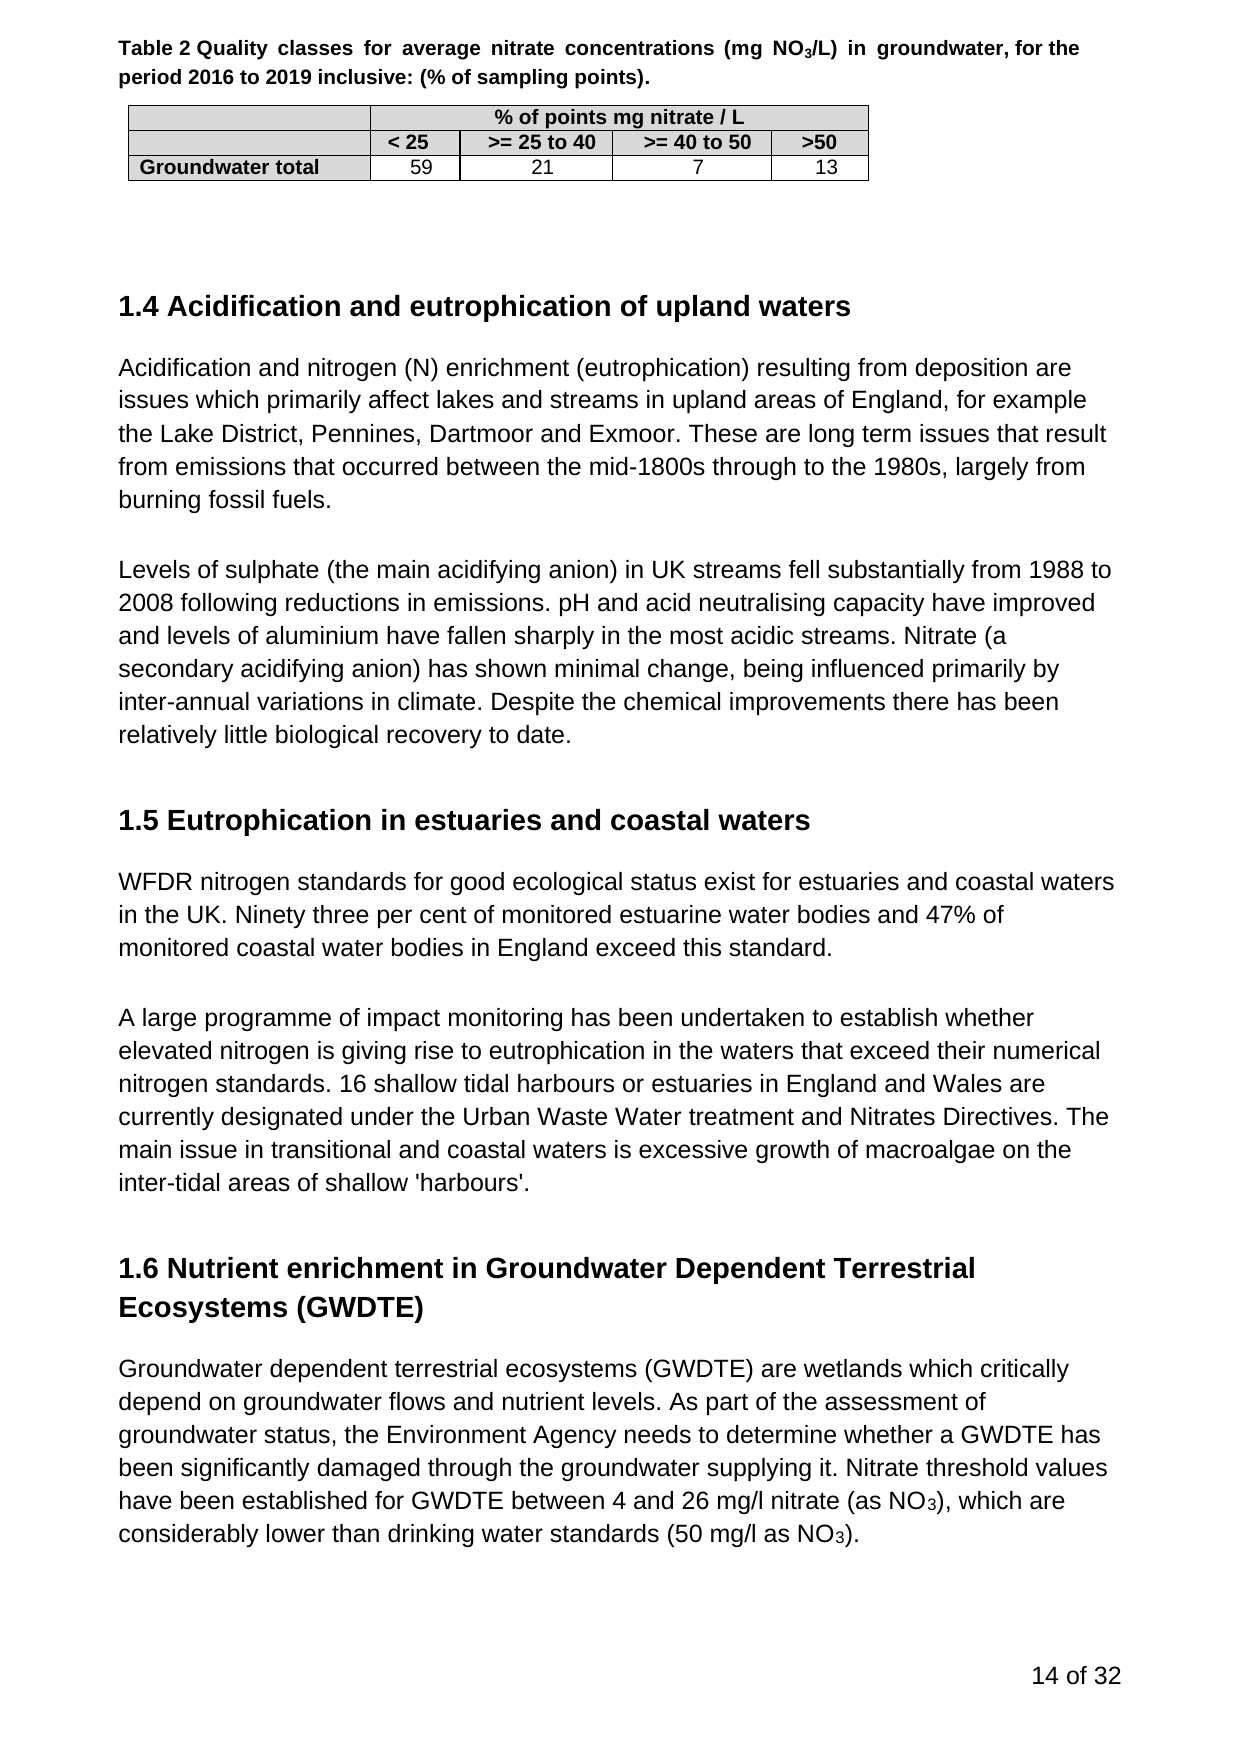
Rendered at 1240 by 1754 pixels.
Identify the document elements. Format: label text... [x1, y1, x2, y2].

subtitle 1.5 Eutrophication in estuaries and coastal waters [118, 803, 1121, 837]
text Table 2 Quality classes for average nitrate concentrations (mg NO3/L) in groundwater, for the period 2016 to 2019 inclusive: (% of sampling points). [118, 35, 1121, 89]
text WFDR nitrogen standards for good ecological status exist for estuaries and coastal waters in the UK. Ninety three per cent of monitored estuarine water bodies and 47% of monitored coastal water bodies in England exceed this standard. [118, 867, 1121, 962]
table_cell >50 [772, 131, 868, 155]
text Acidification and nitrogen (N) enrichment (eutrophication) resulting from deposition are issues which primarily affect lakes and streams in upland areas of England, for example the Lake District, Pennines, Dartmoor and Exmoor. These are long term issues that result from emissions that occurred between the mid-1800s through to the 1980s, largely from burning fossil fuels. [118, 352, 1121, 513]
table_cell >= 40 to 50 [613, 131, 771, 155]
text Levels of sulphate (the main acidifying anion) in UK streams fell substantially from 1988 to 2008 following reductions in emissions. pH and acid neutralising capacity have improved and levels of aluminium have fallen sharply in the most acidic streams. Nitrate (a secondary acidifying anion) has shown minimal change, being influenced primarily by inter-annual variations in climate. Despite the chemical improvements there has been relatively little biological recovery to date. [118, 555, 1121, 749]
table_cell Groundwater total [129, 156, 370, 180]
table_cell 21 [461, 156, 612, 180]
table_cell >= 25 to 40 [461, 131, 612, 155]
subtitle 1.6 Nutrient enrichment in Groundwater Dependent Terrestrial Ecosystems (GWDTE) [118, 1251, 1121, 1323]
subtitle 1.4 Acidification and eutrophication of upland waters [118, 289, 1121, 322]
text A large programme of impact monitoring has been undertaken to establish whether elevated nitrogen is giving rise to eutrophication in the waters that exceed their numerical nitrogen standards. 16 shallow tidal harbours or estuaries in England and Wales are currently designated under the Urban Waste Water treatment and Nitrates Directives. The main issue in transitional and coastal waters is excessive growth of macroalgae on the inter-tidal areas of shallow 'harbours'. [118, 1003, 1121, 1197]
table_cell < 25 [371, 131, 459, 155]
table_cell 59 [371, 156, 459, 180]
table_header % of points mg nitrate / L [371, 106, 868, 130]
table_cell 13 [772, 156, 868, 180]
table_cell [129, 131, 370, 155]
table_cell 7 [613, 156, 771, 180]
text Groundwater dependent terrestrial ecosystems (GWDTE) are wetlands which critically depend on groundwater flows and nutrient levels. As part of the assessment of groundwater status, the Environment Agency needs to determine whether a GWDTE has been significantly damaged through the groundwater supplying it. Nitrate threshold values have been established for GWDTE between 4 and 26 mg/l nitrate (as NO3), which are considerably lower than drinking water standards (50 mg/l as NO3). [118, 1353, 1121, 1547]
table_header [129, 106, 370, 130]
